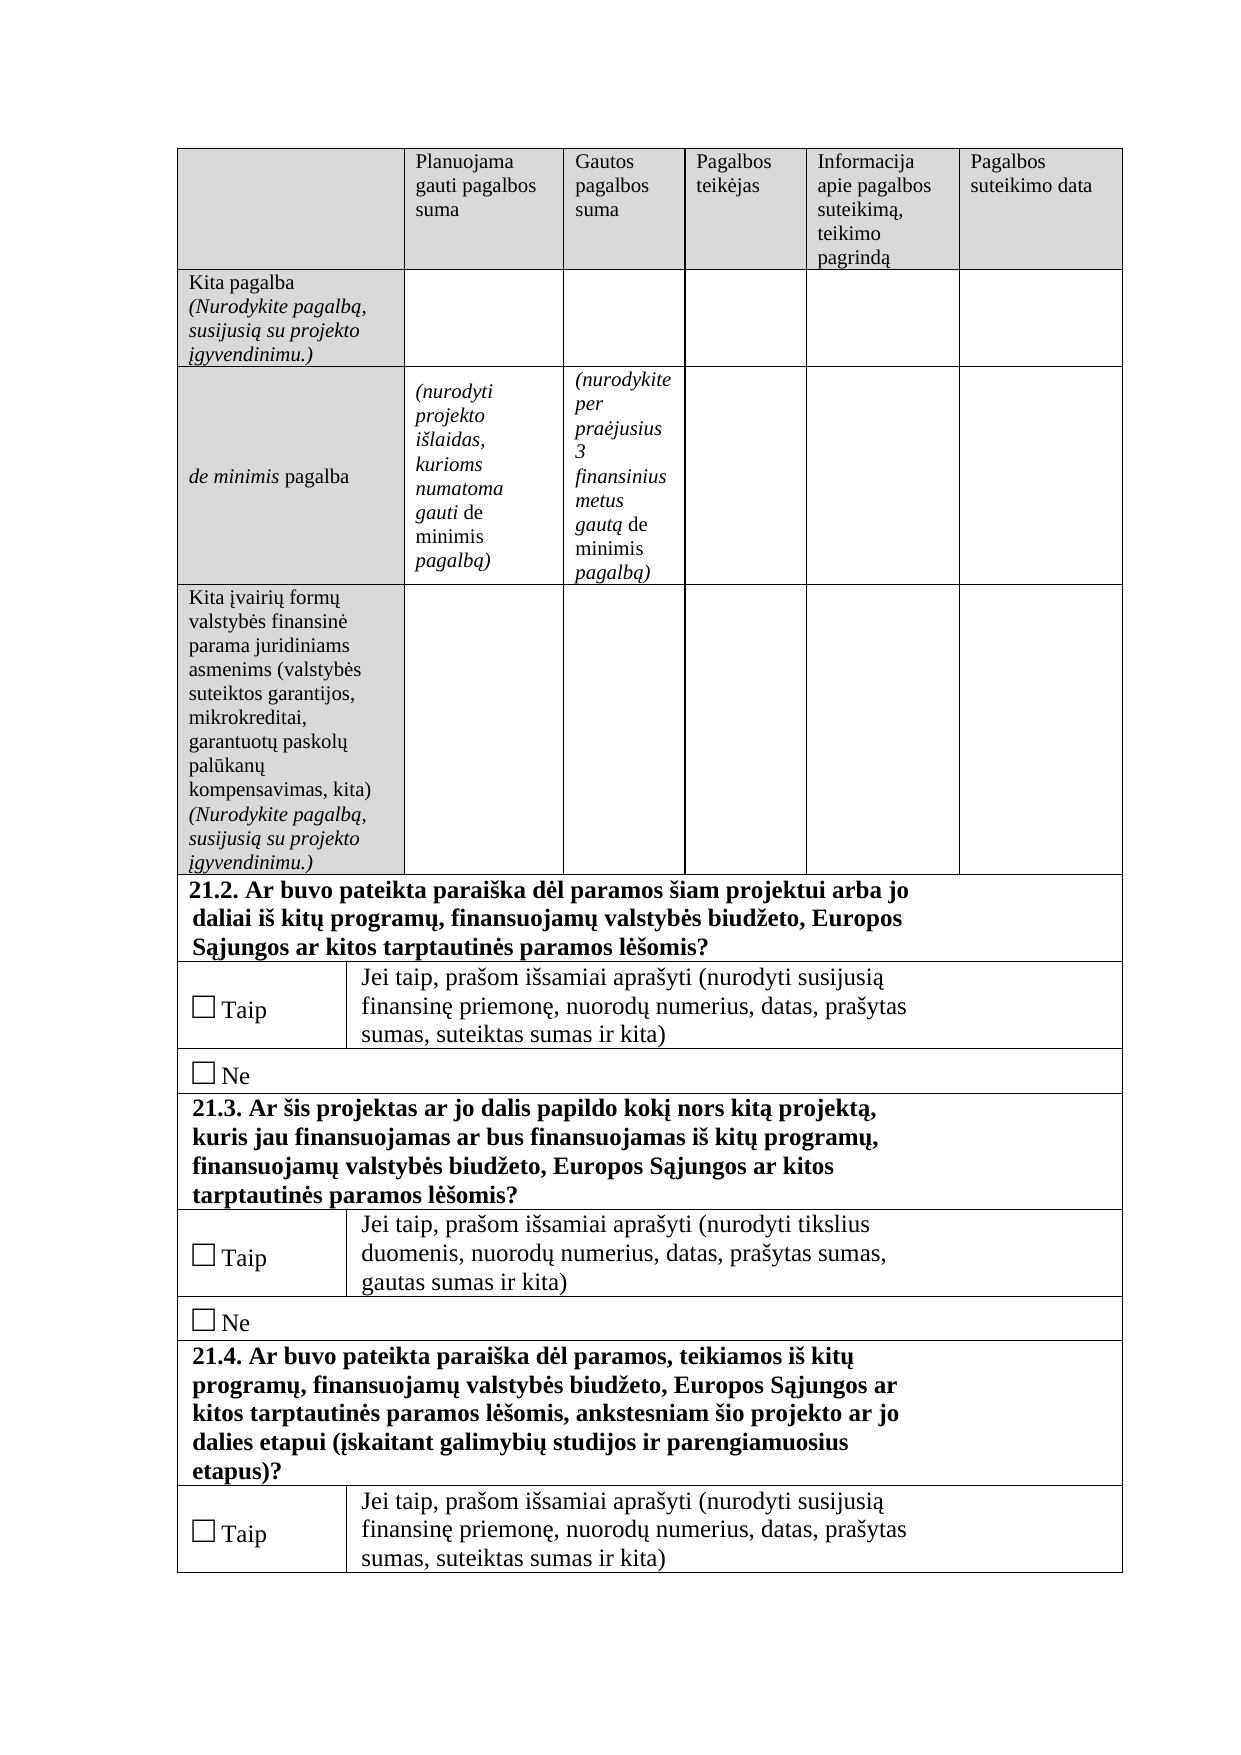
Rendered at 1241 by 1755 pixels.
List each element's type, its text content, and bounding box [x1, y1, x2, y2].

table_cell [960, 585, 1122, 874]
table_cell Pagalbos suteikimo data [960, 149, 1122, 269]
table_cell [960, 367, 1122, 584]
table_cell [1005, 1486, 1046, 1572]
table_cell [1031, 1297, 1060, 1340]
table_cell [564, 585, 684, 874]
table_cell [945, 1297, 978, 1340]
table_cell [1005, 1210, 1046, 1296]
table_cell [1005, 1049, 1031, 1092]
table_cell [1046, 1486, 1086, 1572]
table_cell 21.2. Ar buvo pateikta paraiška dėl paramos šiam projektui arba jo daliai iš kitų programų, finansuojamų valstybės biudžeto, Europos Sąjungos ar kitos tarptautinės paramos lėšomis? [178, 875, 959, 961]
table_cell [1086, 962, 1122, 1048]
table_cell [960, 270, 1122, 366]
table_cell 21.4. Ar buvo pateikta paraiška dėl paramos, teikiamos iš kitų programų, finansuojamų valstybės biudžeto, Europos Sąjungos ar kitos tarptautinės paramos lėšomis, ankstesniam šio projekto ar jo dalies etapui (įskaitant galimybių studijos ir parengiamuosius etapus)? [178, 1341, 945, 1485]
table_cell [978, 1094, 1005, 1208]
table_cell Kita įvairių formų valstybės finansinė parama juridiniams asmenims (valstybės suteiktos garantijos, mikrokreditai, garantuotų paskolų palūkanų kompensavimas, kita) (Nurodykite pagalbą, susijusią su projekto įgyvendinimu.) [178, 585, 404, 874]
table_cell [405, 585, 563, 874]
table_cell [686, 270, 806, 366]
table_cell [1060, 1049, 1122, 1092]
table_cell Pagalbos teikėjas [686, 149, 806, 269]
table_cell [1086, 1210, 1122, 1296]
table_cell Gautos pagalbos suma [564, 149, 684, 269]
table_cell [955, 1210, 1005, 1296]
table_cell [955, 1486, 1005, 1572]
table_cell □ Taip [178, 962, 346, 1048]
table_cell [978, 1297, 1005, 1340]
table_cell 21.3. Ar šis projektas ar jo dalis papildo kokį nors kitą projektą, kuris jau finansuojamas ar bus finansuojamas iš kitų programų, finansuojamų valstybės biudžeto, Europos Sąjungos ar kitos tarptautinės paramos lėšomis? [178, 1094, 945, 1208]
table_cell [1060, 875, 1086, 961]
table_cell Kita pagalba (Nurodykite pagalbą, susijusią su projekto įgyvendinimu.) [178, 270, 404, 366]
table_cell □ Ne [178, 1049, 945, 1092]
table_cell [807, 585, 959, 874]
table_cell [178, 149, 404, 269]
table_cell □ Ne [178, 1297, 945, 1340]
table_cell [1060, 1094, 1122, 1208]
table_cell [945, 1094, 978, 1208]
table_cell (nurodyti projekto išlaidas, kurioms numatoma gauti de minimis pagalbą) [405, 367, 563, 584]
table_cell [405, 270, 563, 366]
table_cell de minimis pagalba [178, 367, 404, 584]
table_cell [1031, 1049, 1060, 1092]
table_cell [807, 270, 959, 366]
table_cell [1005, 1297, 1031, 1340]
table_cell [1031, 1341, 1060, 1485]
table_cell [955, 962, 1005, 1048]
table_cell [686, 367, 806, 584]
table_cell [1005, 875, 1031, 961]
table_cell Jei taip, prašom išsamiai aprašyti (nurodyti susijusią finansinę priemonę, nuorodų numerius, datas, prašytas sumas, suteiktas sumas ir kita) [347, 1486, 954, 1572]
table_cell [1046, 1210, 1086, 1296]
table_cell [1005, 962, 1046, 1048]
table_cell [945, 1341, 978, 1485]
table_cell [959, 875, 1005, 961]
table_cell [978, 1049, 1005, 1092]
table_cell [1060, 1341, 1122, 1485]
table_cell [1005, 1094, 1031, 1208]
table_cell [1005, 1341, 1031, 1485]
table_cell [686, 585, 806, 874]
table_cell □ Taip [178, 1486, 346, 1572]
table_cell [945, 1049, 978, 1092]
table_cell [1031, 1094, 1060, 1208]
table_cell Planuojama gauti pagalbos suma [405, 149, 563, 269]
table_cell (nurodykite per praėjusius 3 finansinius metus gautą de minimis pagalbą) [564, 367, 684, 584]
table_cell Jei taip, prašom išsamiai aprašyti (nurodyti susijusią finansinę priemonę, nuorodų numerius, datas, prašytas sumas, suteiktas sumas ir kita) [347, 962, 954, 1048]
table_cell [1086, 875, 1122, 961]
table_cell [564, 270, 684, 366]
table_cell Informacija apie pagalbos suteikimą, teikimo pagrindą [807, 149, 959, 269]
table_cell □ Taip [178, 1210, 346, 1296]
table_cell [1031, 875, 1060, 961]
table_cell [978, 1341, 1005, 1485]
table_cell [1046, 962, 1086, 1048]
table_cell [807, 367, 959, 584]
table_cell [1060, 1297, 1122, 1340]
table_cell [1086, 1486, 1122, 1572]
table_cell Jei taip, prašom išsamiai aprašyti (nurodyti tikslius duomenis, nuorodų numerius, datas, prašytas sumas, gautas sumas ir kita) [347, 1210, 954, 1296]
